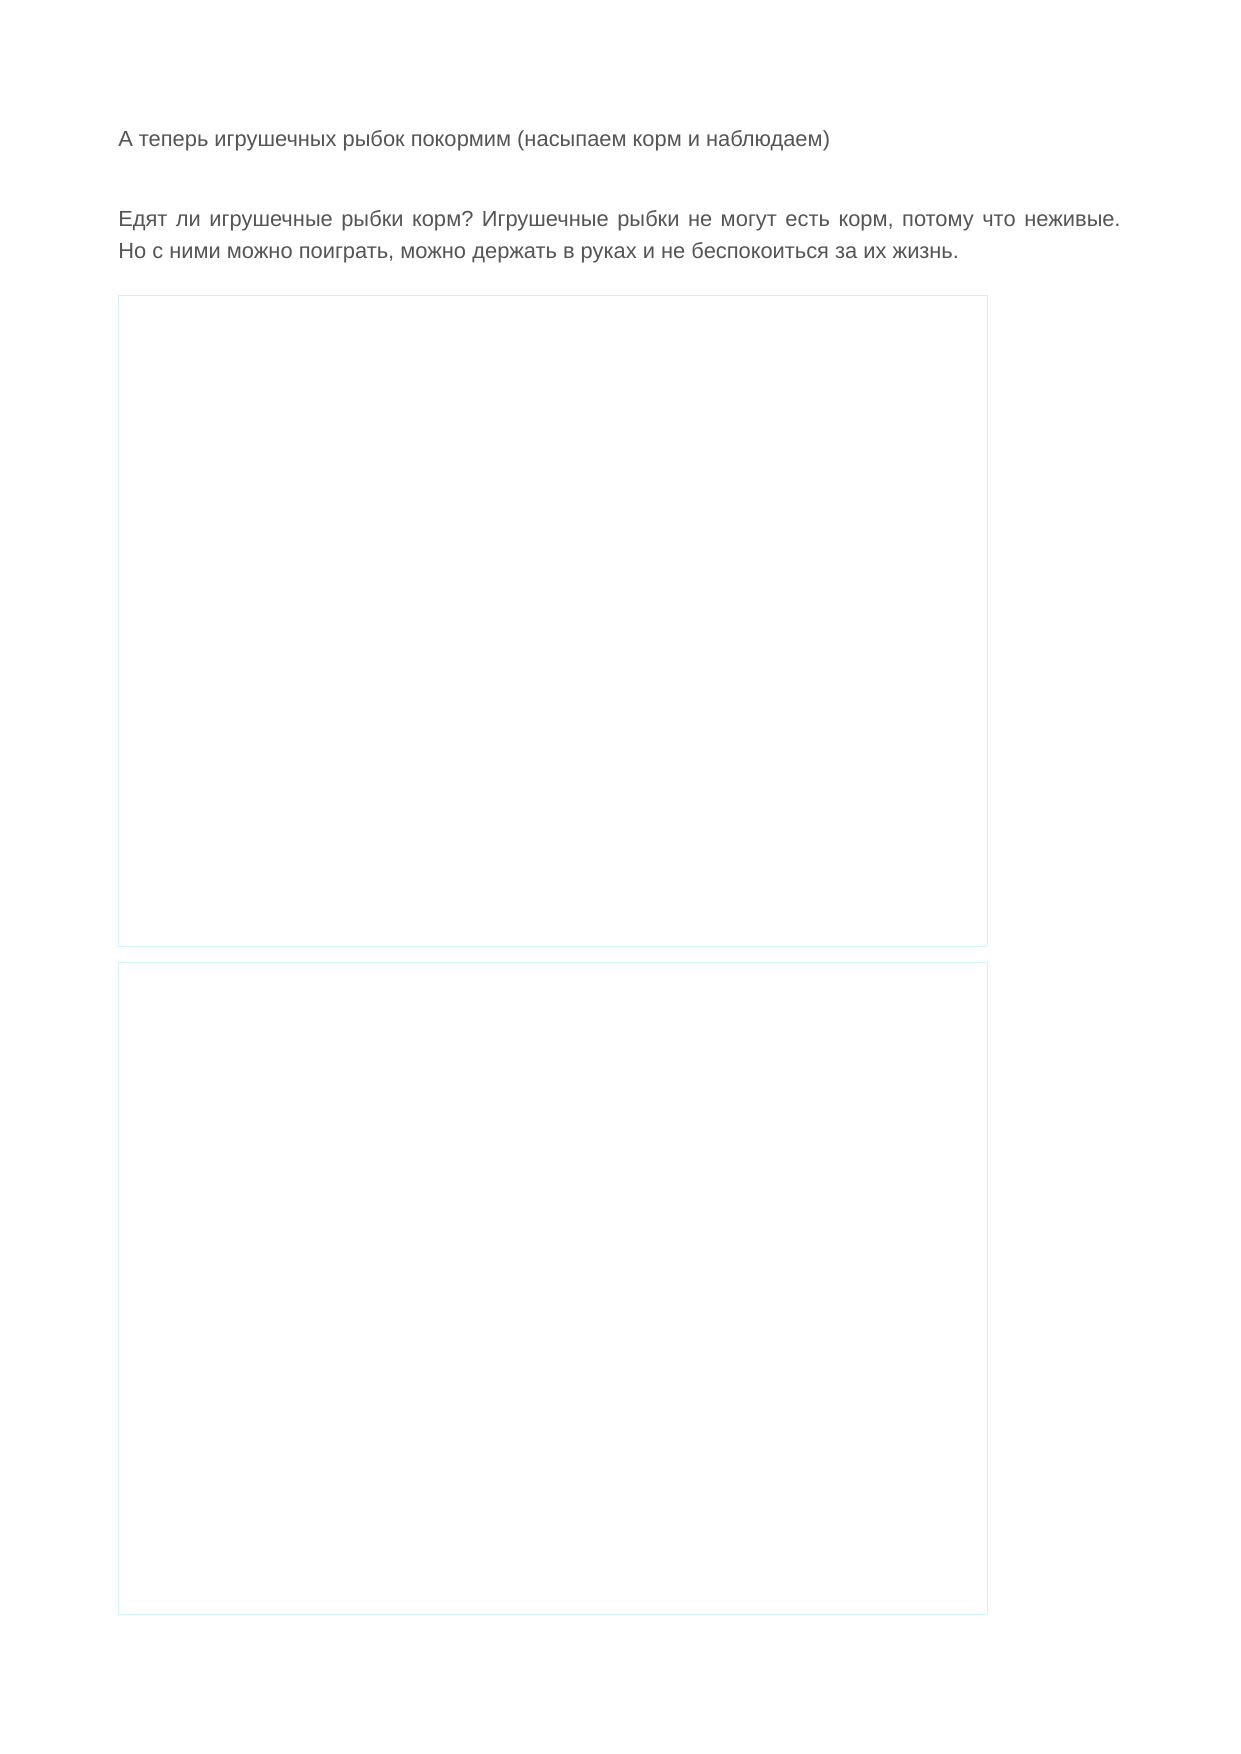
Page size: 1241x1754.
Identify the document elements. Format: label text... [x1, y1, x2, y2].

text А теперь игрушечных рыбок покормим (насыпаем корм и наблюдаем) [118, 118, 1122, 151]
text Едят ли игрушечные рыбки корм? Игрушечные рыбки не могут есть корм, потому что неживые. Но с ними можно поиграть, можно держать в руках и не беспокоиться за их жизнь. [118, 198, 1122, 263]
